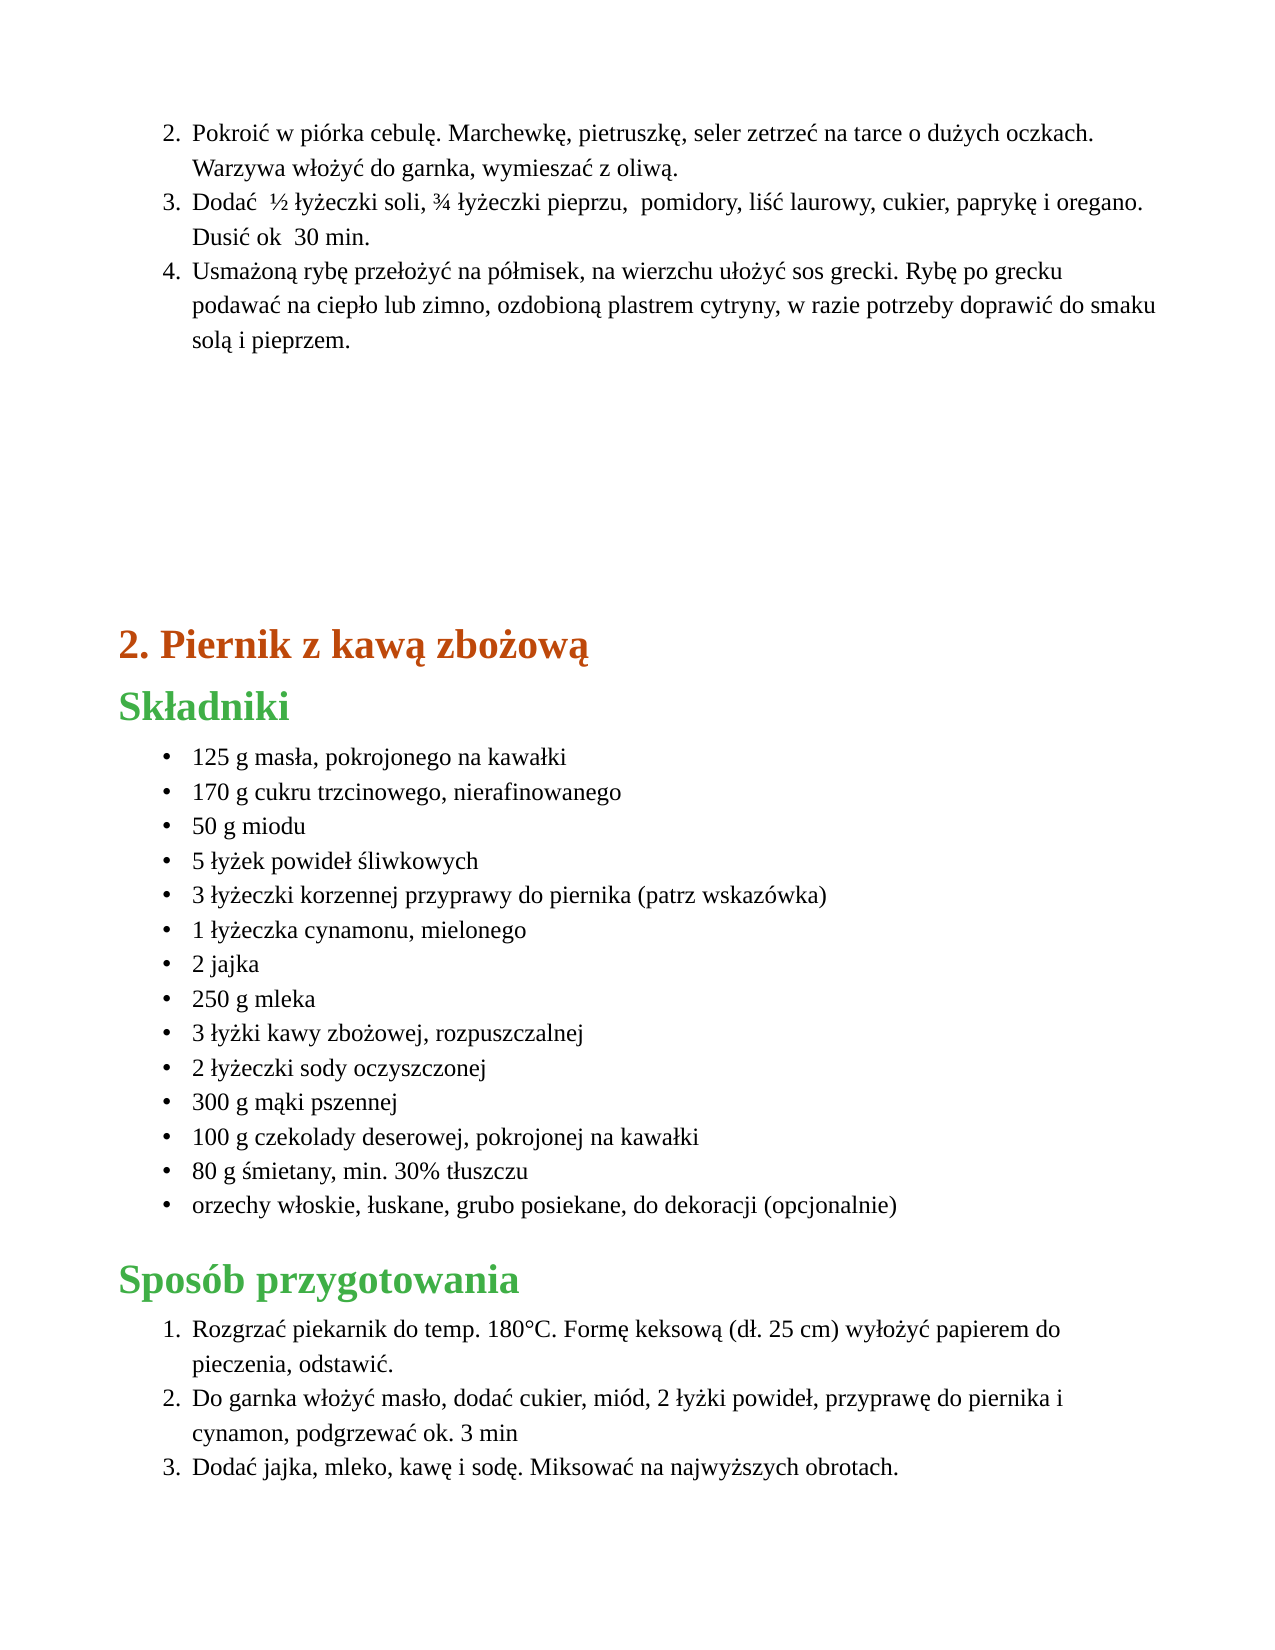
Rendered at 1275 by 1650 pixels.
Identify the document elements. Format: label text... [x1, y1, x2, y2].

subtitle Sposób przygotowania [118, 1254, 1157, 1302]
list 100 g czekolady deserowej, pokrojonej na kawałki [162, 1122, 1157, 1150]
list 2 łyżeczki sody oczyszczonej [162, 1053, 1157, 1081]
list Pokroić w piórka cebulę. Marchewkę, pietruszkę, seler zetrzeć na tarce o dużych oczkach. Warzywa włożyć do garnka, wymieszać z oliwą. [162, 118, 1157, 181]
list 80 g śmietany, min. 30% tłuszczu [162, 1156, 1157, 1185]
list 3 łyżeczki korzennej przyprawy do piernika (patrz wskazówka) [162, 880, 1157, 909]
list 3 łyżki kawy zbożowej, rozpuszczalnej [162, 1018, 1157, 1047]
list Dodać jajka, mleko, kawę i sodę. Miksować na najwyższych obrotach. [162, 1452, 1157, 1481]
list 2 jajka [162, 949, 1157, 978]
list 125 g masła, pokrojonego na kawałki [162, 742, 1157, 771]
list Usmażoną rybę przełożyć na półmisek, na wierzchu ułożyć sos grecki. Rybę po grecku podawać na ciepło lub zimno, ozdobioną plastrem cytryny, w razie potrzeby doprawić do smaku solą i pieprzem. [162, 256, 1157, 354]
list 170 g cukru trzcinowego, nierafinowanego [162, 777, 1157, 806]
list Dodać ½ łyżeczki soli, ¾ łyżeczki pieprzu, pomidory, liść laurowy, cukier, paprykę i oregano. Dusić ok 30 min. [162, 187, 1157, 250]
text 2. Piernik z kawą zbożową [118, 619, 1157, 667]
list 300 g mąki pszennej [162, 1087, 1157, 1116]
list 250 g mleka [162, 984, 1157, 1012]
list orzechy włoskie, łuskane, grubo posiekane, do dekoracji (opcjonalnie) [162, 1191, 1157, 1219]
subtitle Składniki [118, 682, 1157, 730]
list 50 g miodu [162, 811, 1157, 840]
list Rozgrzać piekarnik do temp. 180°C. Formę keksową (dł. 25 cm) wyłożyć papierem do pieczenia, odstawić. [162, 1314, 1157, 1378]
list Do garnka włożyć masło, dodać cukier, miód, 2 łyżki powideł, przyprawę do piernika i cynamon, podgrzewać ok. 3 min [162, 1383, 1157, 1447]
list 5 łyżek powideł śliwkowych [162, 846, 1157, 874]
list 1 łyżeczka cynamonu, mielonego [162, 915, 1157, 943]
